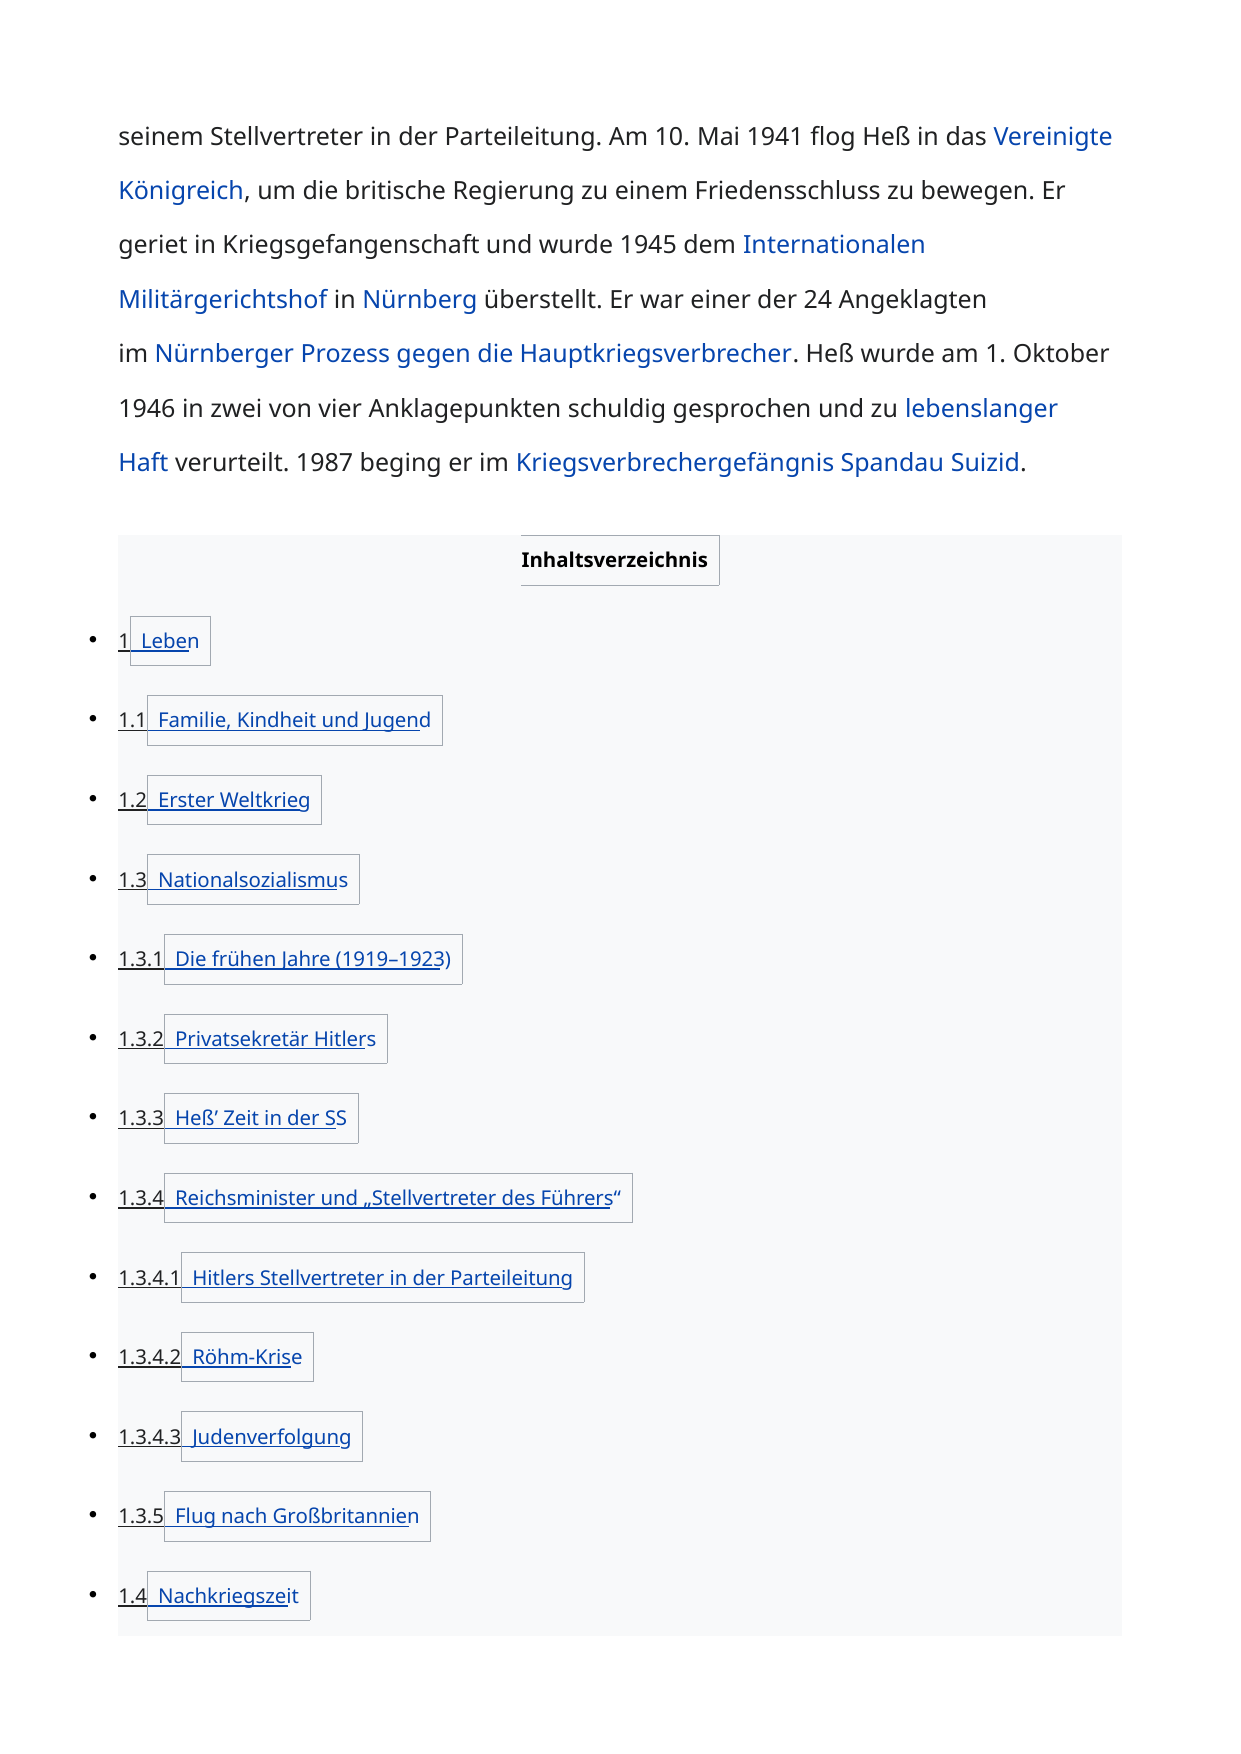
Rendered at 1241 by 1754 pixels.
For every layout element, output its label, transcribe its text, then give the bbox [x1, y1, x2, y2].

list Leben [131, 617, 210, 665]
list Hitlers Stellvertreter in der Parteileitung [182, 1253, 584, 1302]
list 1.3.4.3 [118, 1411, 181, 1446]
list Flug nach Großbritannien [165, 1492, 430, 1541]
list Reichsminister und „Stellvertreter des Führers“ [165, 1174, 632, 1222]
list 1.3.2Privatsekretär Hitlers [165, 1015, 387, 1063]
list 1.3.2Privatsekretär Hitlers [118, 1049, 164, 1063]
list [118, 652, 130, 665]
list 1.3 [118, 854, 147, 889]
list [211, 616, 1122, 665]
list Nachkriegszeit [148, 1572, 310, 1620]
list Röhm-Krise [182, 1333, 313, 1381]
text seinem Stellvertreter in der Parteileitung. Am 10. Mai 1941 flog Heß in das Vereinigte Königreich, um die britische Regierung zu einem Friedensschluss zu bewegen. Er geriet in Kriegsgefangenschaft und wurde 1945 dem Internationalen Militärgerichtshof in Nürnberg überstellt. Er war einer der 24 Angeklagten im Nürnberger Prozess gegen die Hauptkriegsverbrecher. Heß wurde am 1. Oktober 1946 in zwei von vier Anklagepunkten schuldig gesprochen und zu lebenslanger Haft verurteilt. 1987 beging er im Kriegsverbrechergefängnis Spandau Suizid. [118, 118, 1122, 479]
list [633, 1173, 1122, 1222]
list [118, 1368, 181, 1382]
list [363, 1411, 1122, 1461]
list 1 [118, 616, 130, 650]
list [443, 695, 1122, 745]
list [118, 1129, 164, 1143]
list [359, 1093, 1122, 1143]
list Die frühen Jahre (1919–1923) [165, 935, 462, 984]
list [118, 1607, 147, 1620]
list 1.3.2Privatsekretär Hitlers [388, 1013, 1122, 1063]
list [431, 1491, 1122, 1541]
list Nationalsozialismus [148, 855, 359, 904]
list 1.3.4 [118, 1173, 164, 1207]
list [322, 775, 1122, 824]
list Heß’ Zeit in der SS [165, 1094, 358, 1143]
list Judenverfolgung [182, 1412, 362, 1461]
list [360, 854, 1122, 904]
list 1.3.3 [118, 1093, 164, 1128]
list [314, 1332, 1122, 1382]
list [118, 1447, 181, 1461]
list Familie, Kindheit und Jugend [148, 696, 442, 745]
list 1.3.4.1 [118, 1252, 181, 1287]
list 1.3.4.2 [118, 1332, 181, 1366]
list [311, 1571, 1122, 1620]
subtitle Inhaltsverzeichnis [118, 535, 719, 585]
list 1.3.1 [118, 934, 164, 968]
list 1.3.2Privatsekretär Hitlers [118, 1013, 387, 1048]
list Erster Weltkrieg [148, 776, 321, 824]
list 1.1 [118, 695, 147, 730]
list 1.2 [118, 775, 147, 809]
subtitle [720, 535, 1122, 585]
list [463, 934, 1122, 984]
list 1.4 [118, 1571, 147, 1605]
list [118, 1527, 164, 1541]
list [585, 1252, 1122, 1302]
list 1.3.5 [118, 1491, 164, 1526]
